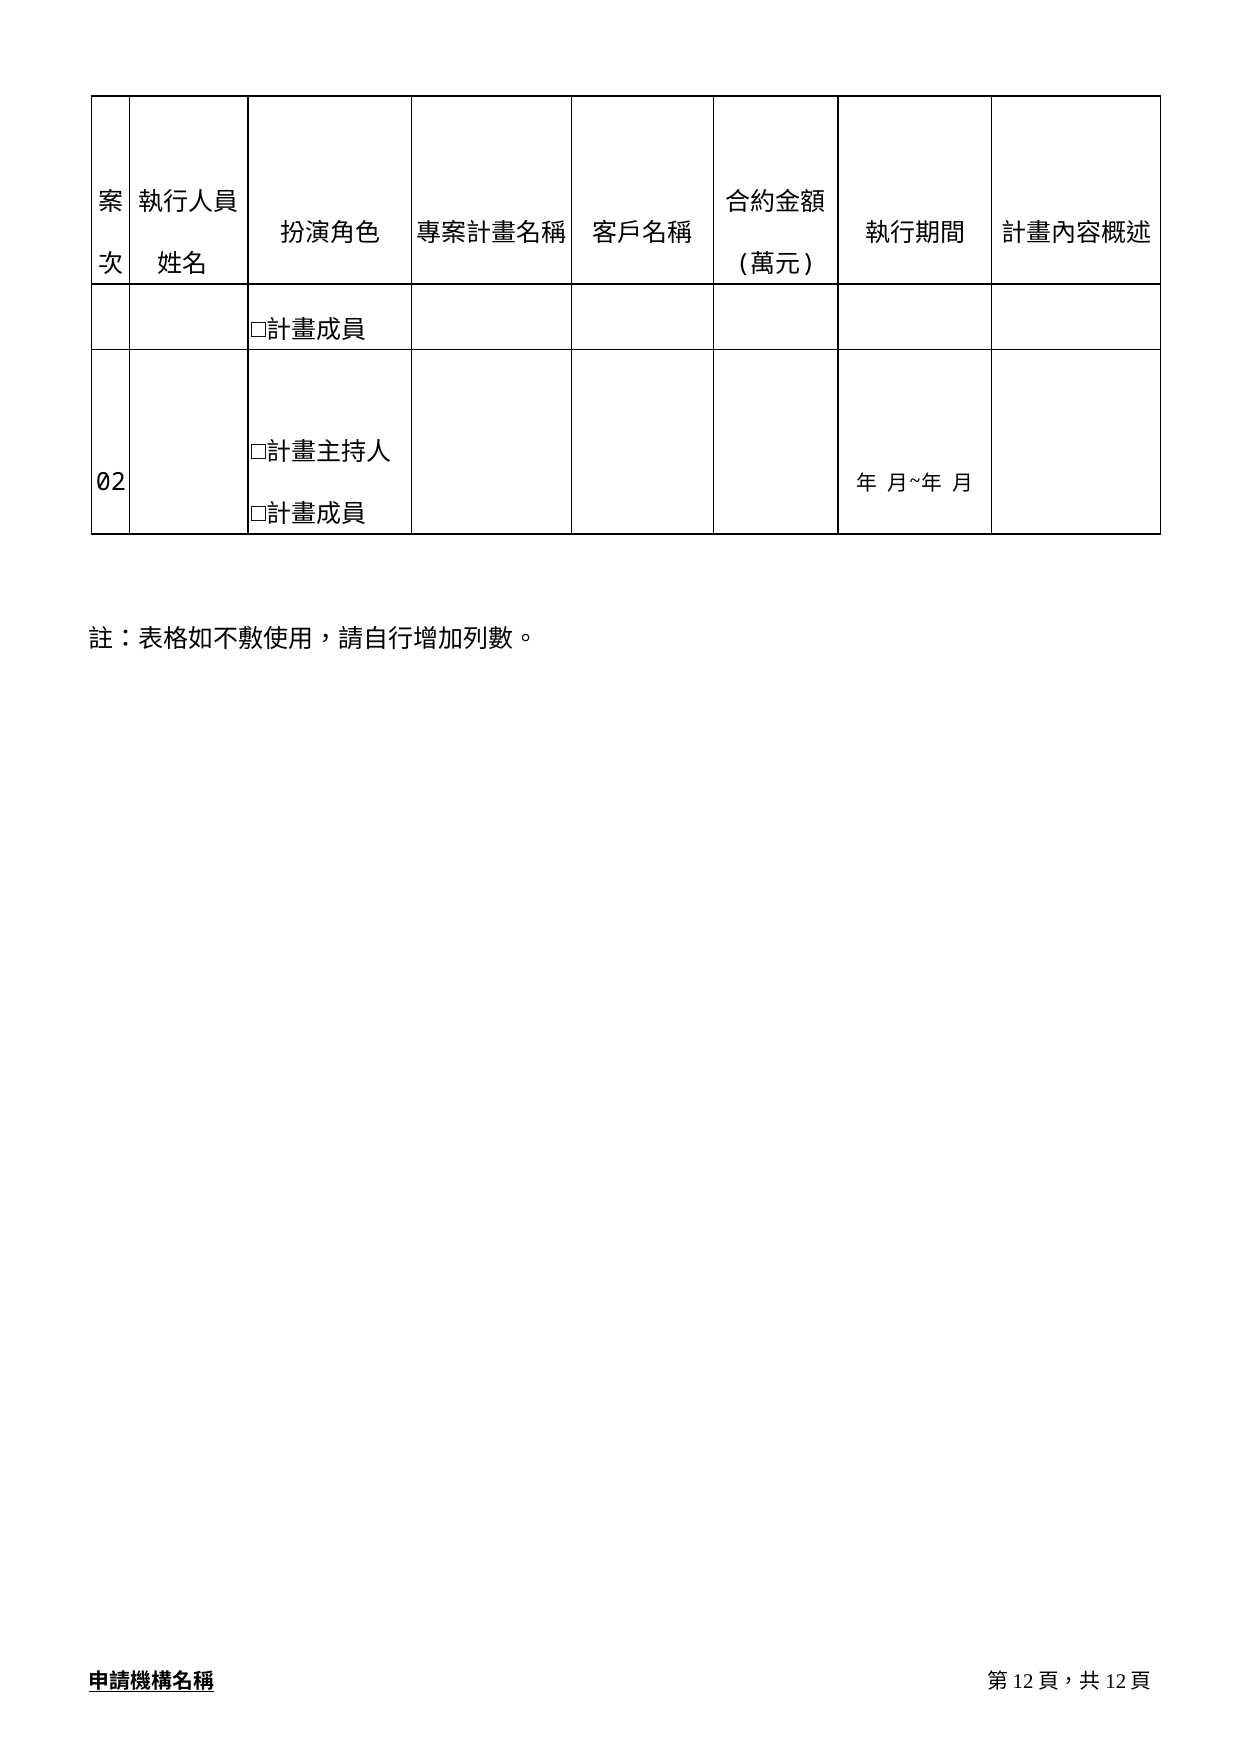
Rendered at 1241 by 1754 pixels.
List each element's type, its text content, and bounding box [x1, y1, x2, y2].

table_header 扮演角色 [249, 97, 411, 283]
table_cell □計畫成員 [249, 285, 411, 348]
table_cell [572, 350, 713, 533]
text 註：表格如不敷使用，請自行增加列數。 [89, 595, 1152, 658]
table_header 案次 [92, 97, 129, 283]
table_cell [992, 350, 1160, 533]
table_cell [130, 285, 247, 348]
table_cell [714, 350, 837, 533]
table_cell [992, 285, 1160, 348]
table_cell □計畫主持人 □計畫成員 [249, 350, 411, 533]
table_cell [130, 350, 247, 533]
table_header 計畫內容概述 [992, 97, 1160, 283]
table_cell 年 月~年 月 [839, 350, 991, 533]
table_header 執行期間 [839, 97, 991, 283]
table_cell [92, 285, 129, 348]
table_cell [412, 350, 571, 533]
table_cell [714, 285, 837, 348]
table_cell [572, 285, 713, 348]
table_cell [839, 285, 991, 348]
table_header 專案計畫名稱 [412, 97, 571, 283]
table_header 合約金額(萬元) [714, 97, 837, 283]
table_cell 02 [92, 350, 129, 533]
table_cell [412, 285, 571, 348]
table_header 執行人員姓名 [130, 97, 247, 283]
table_header 客戶名稱 [572, 97, 713, 283]
